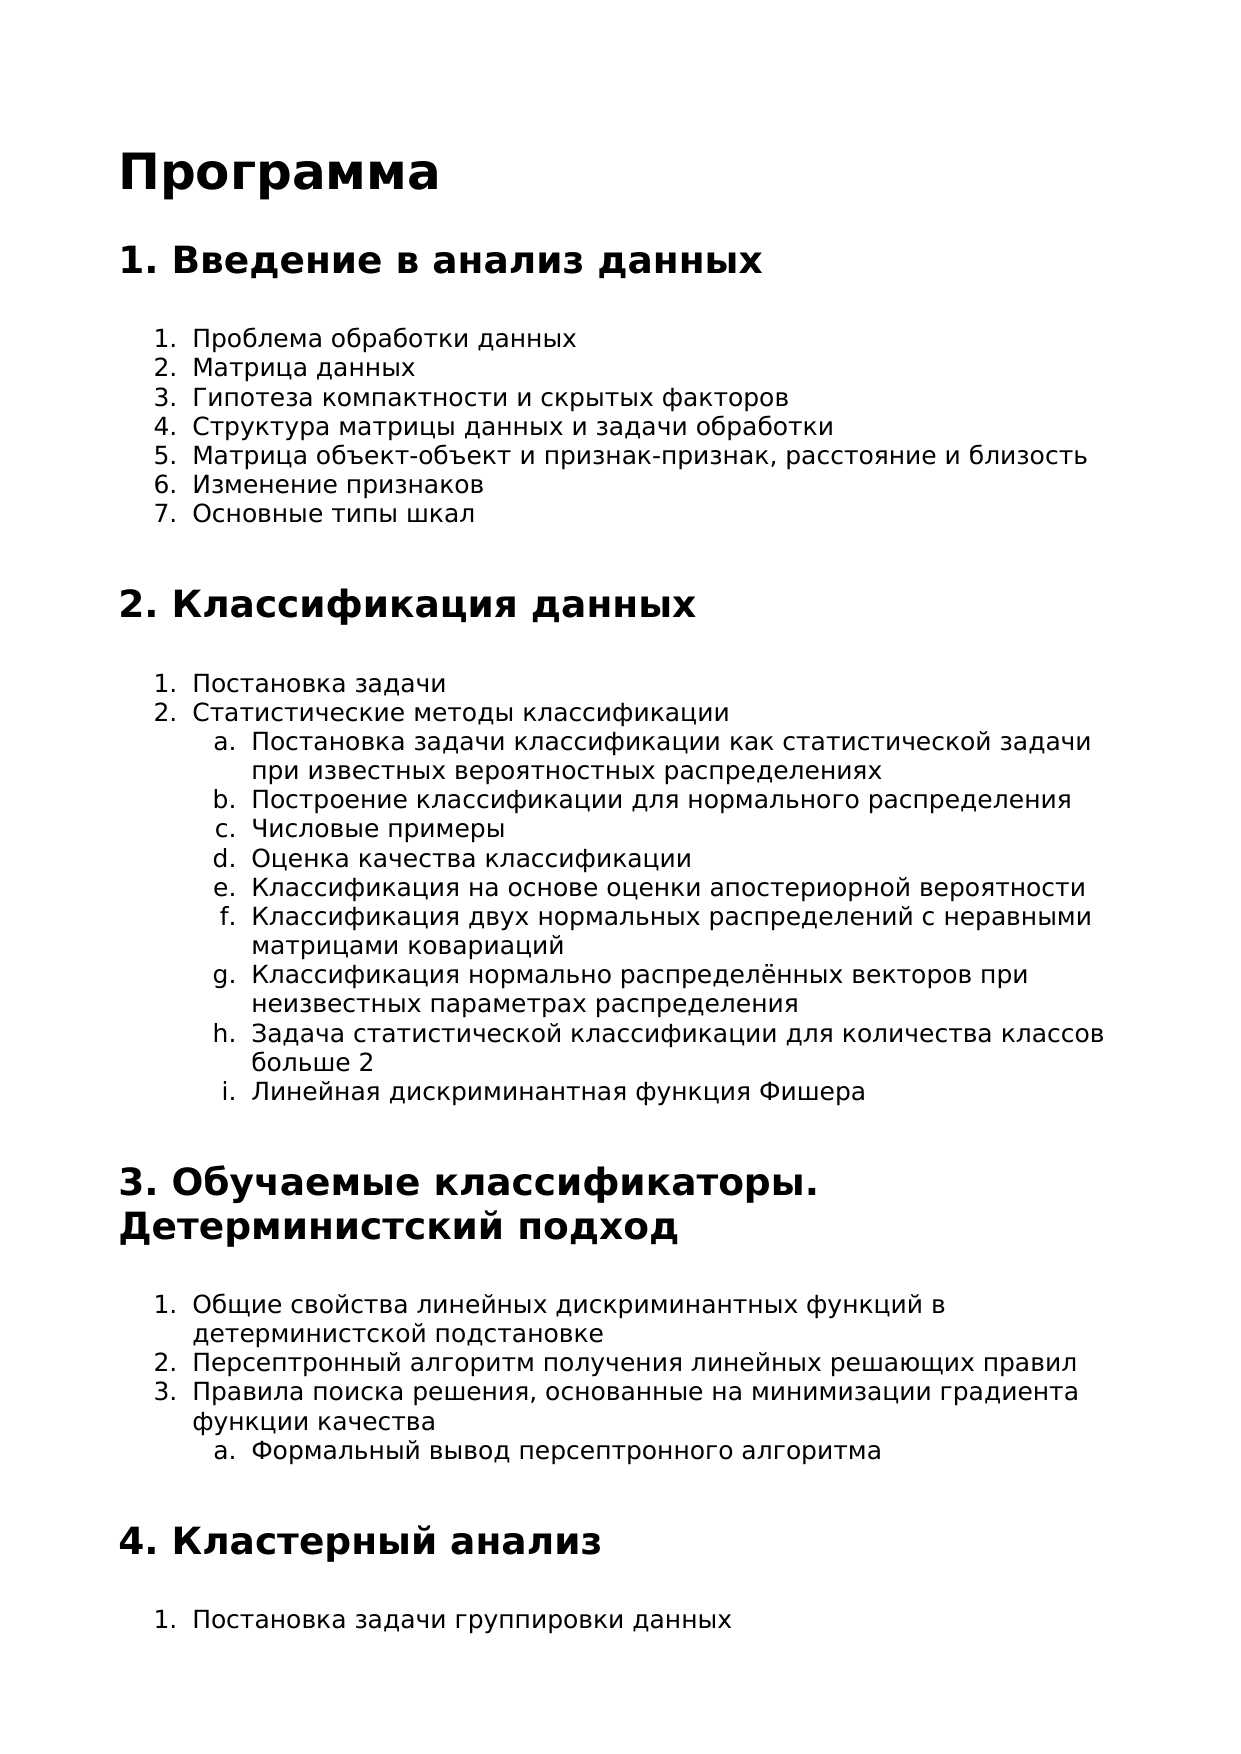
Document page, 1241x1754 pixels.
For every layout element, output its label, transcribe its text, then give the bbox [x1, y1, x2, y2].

list Классификация нормально распределённых векторов при неизвестных параметрах распределения [236, 960, 1122, 1019]
list Формальный вывод персептронного алгоритма [236, 1436, 1122, 1465]
list Постановка задачи [177, 669, 1122, 698]
list Персептронный алгоритм получения линейных решающих правил [177, 1348, 1122, 1377]
list Изменение признаков [177, 470, 1122, 499]
subtitle 3. Обучаемые классификаторы. Детерминистский подход [118, 1161, 1122, 1248]
list Общие свойства линейных дискриминантных функций в детерминистской подстановке [177, 1290, 1122, 1348]
list Построение классификации для нормального распределения [236, 785, 1122, 814]
list Постановка задачи группировки данных [177, 1605, 1122, 1634]
list Структура матрицы данных и задачи обработки [177, 412, 1122, 441]
list Матрица данных [177, 354, 1122, 383]
list Линейная дискриминантная функция Фишера [236, 1077, 1122, 1106]
list Классификация на основе оценки апостериорной вероятности [236, 873, 1122, 902]
list Основные типы шкал [177, 499, 1122, 529]
subtitle 1. Введение в анализ данных [118, 239, 1122, 282]
list Статистические методы классификации [177, 698, 1122, 727]
list Матрица объект-объект и признак-признак, расстояние и близость [177, 441, 1122, 470]
list Правила поиска решения, основанные на минимизации градиента функции качества [177, 1377, 1122, 1436]
list Постановка задачи классификации как статистической задачи при известных вероятностных распределениях [236, 727, 1122, 785]
subtitle 4. Кластерный анализ [118, 1519, 1122, 1563]
list Гипотеза компактности и скрытых факторов [177, 383, 1122, 412]
list Задача статистической классификации для количества классов больше 2 [236, 1019, 1122, 1077]
list Проблема обработки данных [177, 324, 1122, 354]
list Числовые примеры [236, 814, 1122, 844]
list Классификация двух нормальных распределений с неравными матрицами ковариаций [236, 902, 1122, 960]
subtitle 2. Классификация данных [118, 583, 1122, 627]
list Оценка качества классификации [236, 844, 1122, 873]
subtitle Программа [118, 143, 1122, 201]
